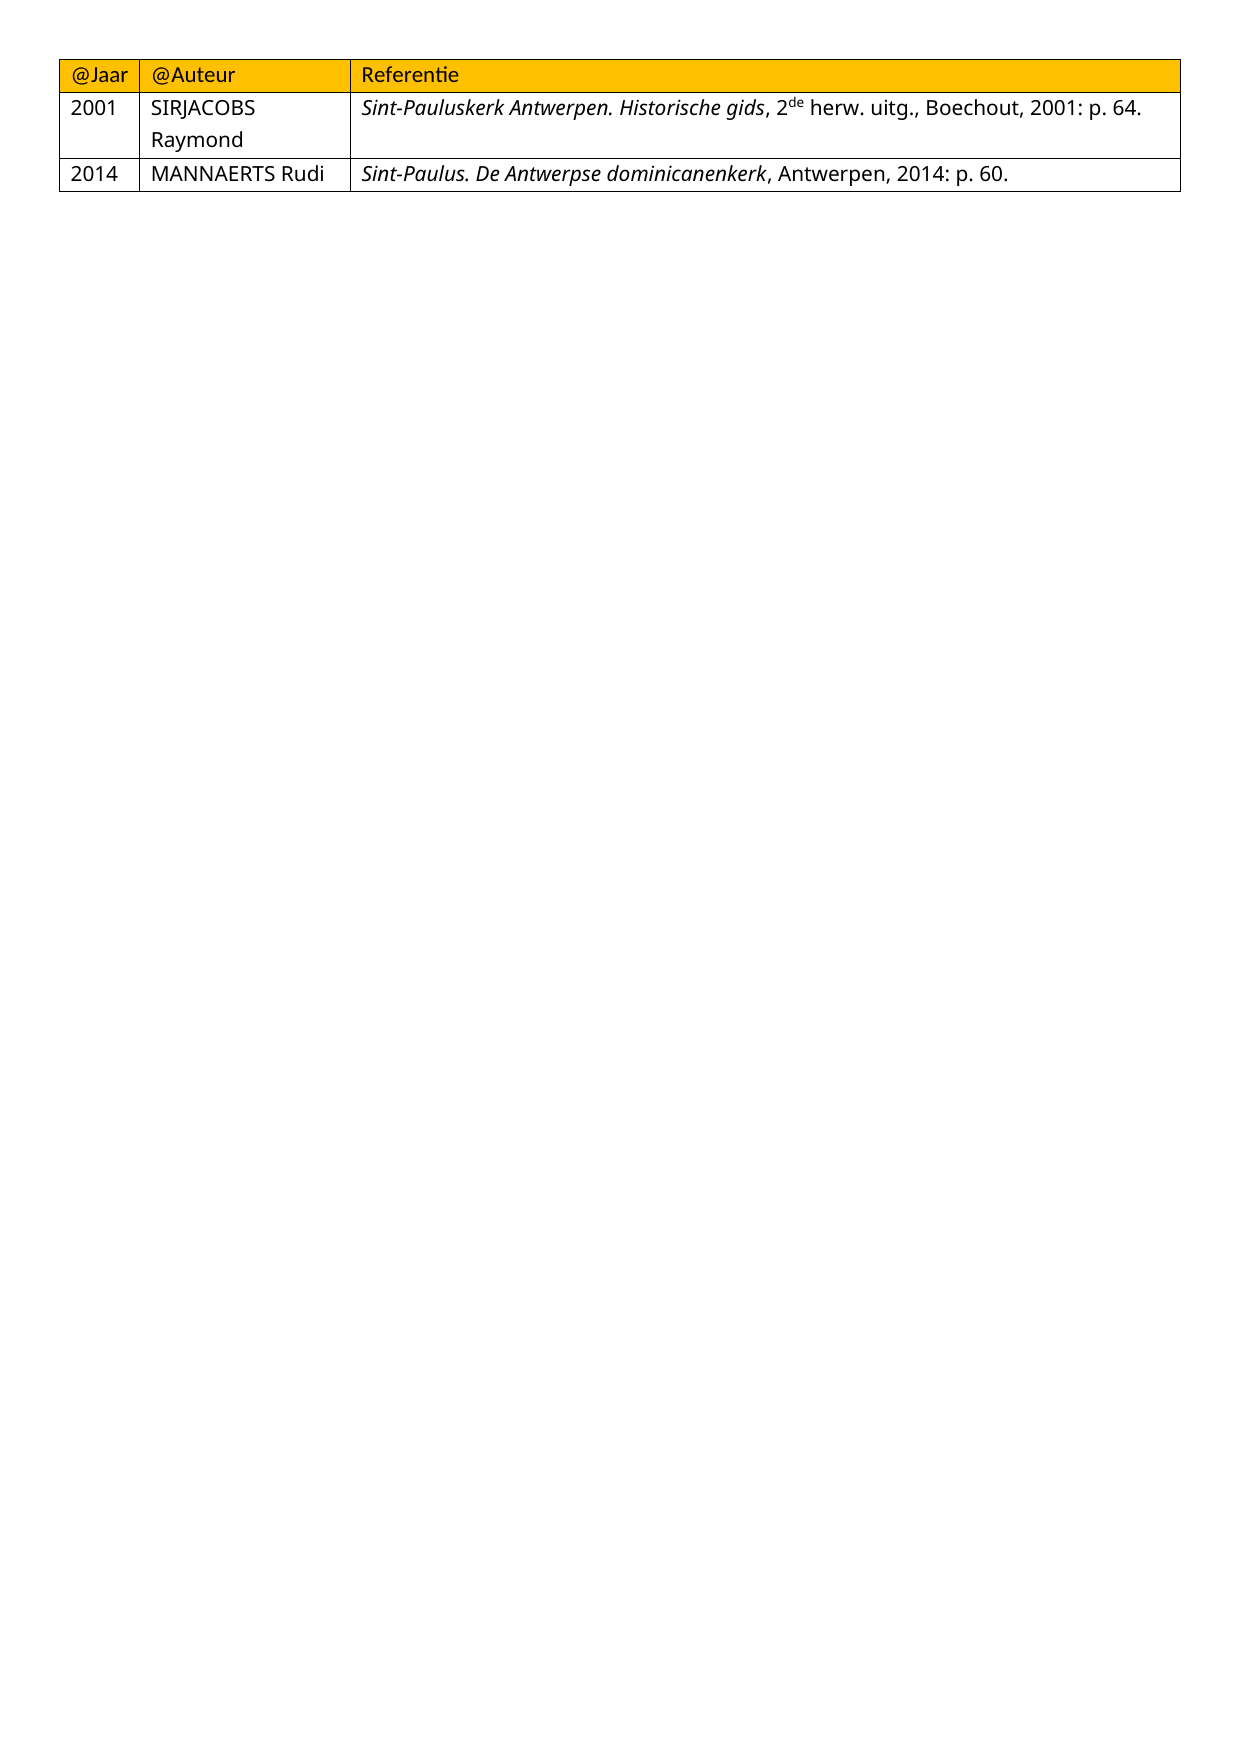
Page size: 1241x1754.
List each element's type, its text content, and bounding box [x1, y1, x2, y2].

table_header Referentie [351, 60, 1180, 92]
table_header @Jaar [60, 60, 139, 92]
table_cell MANNAERTS Rudi [140, 159, 350, 191]
table_cell SIRJACOBS Raymond [140, 93, 350, 158]
table_cell Sint-Pauluskerk Antwerpen. Historische gids, 2de herw. uitg., Boechout, 2001: p. 64. [351, 93, 1180, 158]
table_header @Auteur [140, 60, 350, 92]
table_cell 2014 [60, 159, 139, 191]
table_cell Sint-Paulus. De Antwerpse dominicanenkerk, Antwerpen, 2014: p. 60. [351, 159, 1180, 191]
table_cell 2001 [60, 93, 139, 158]
